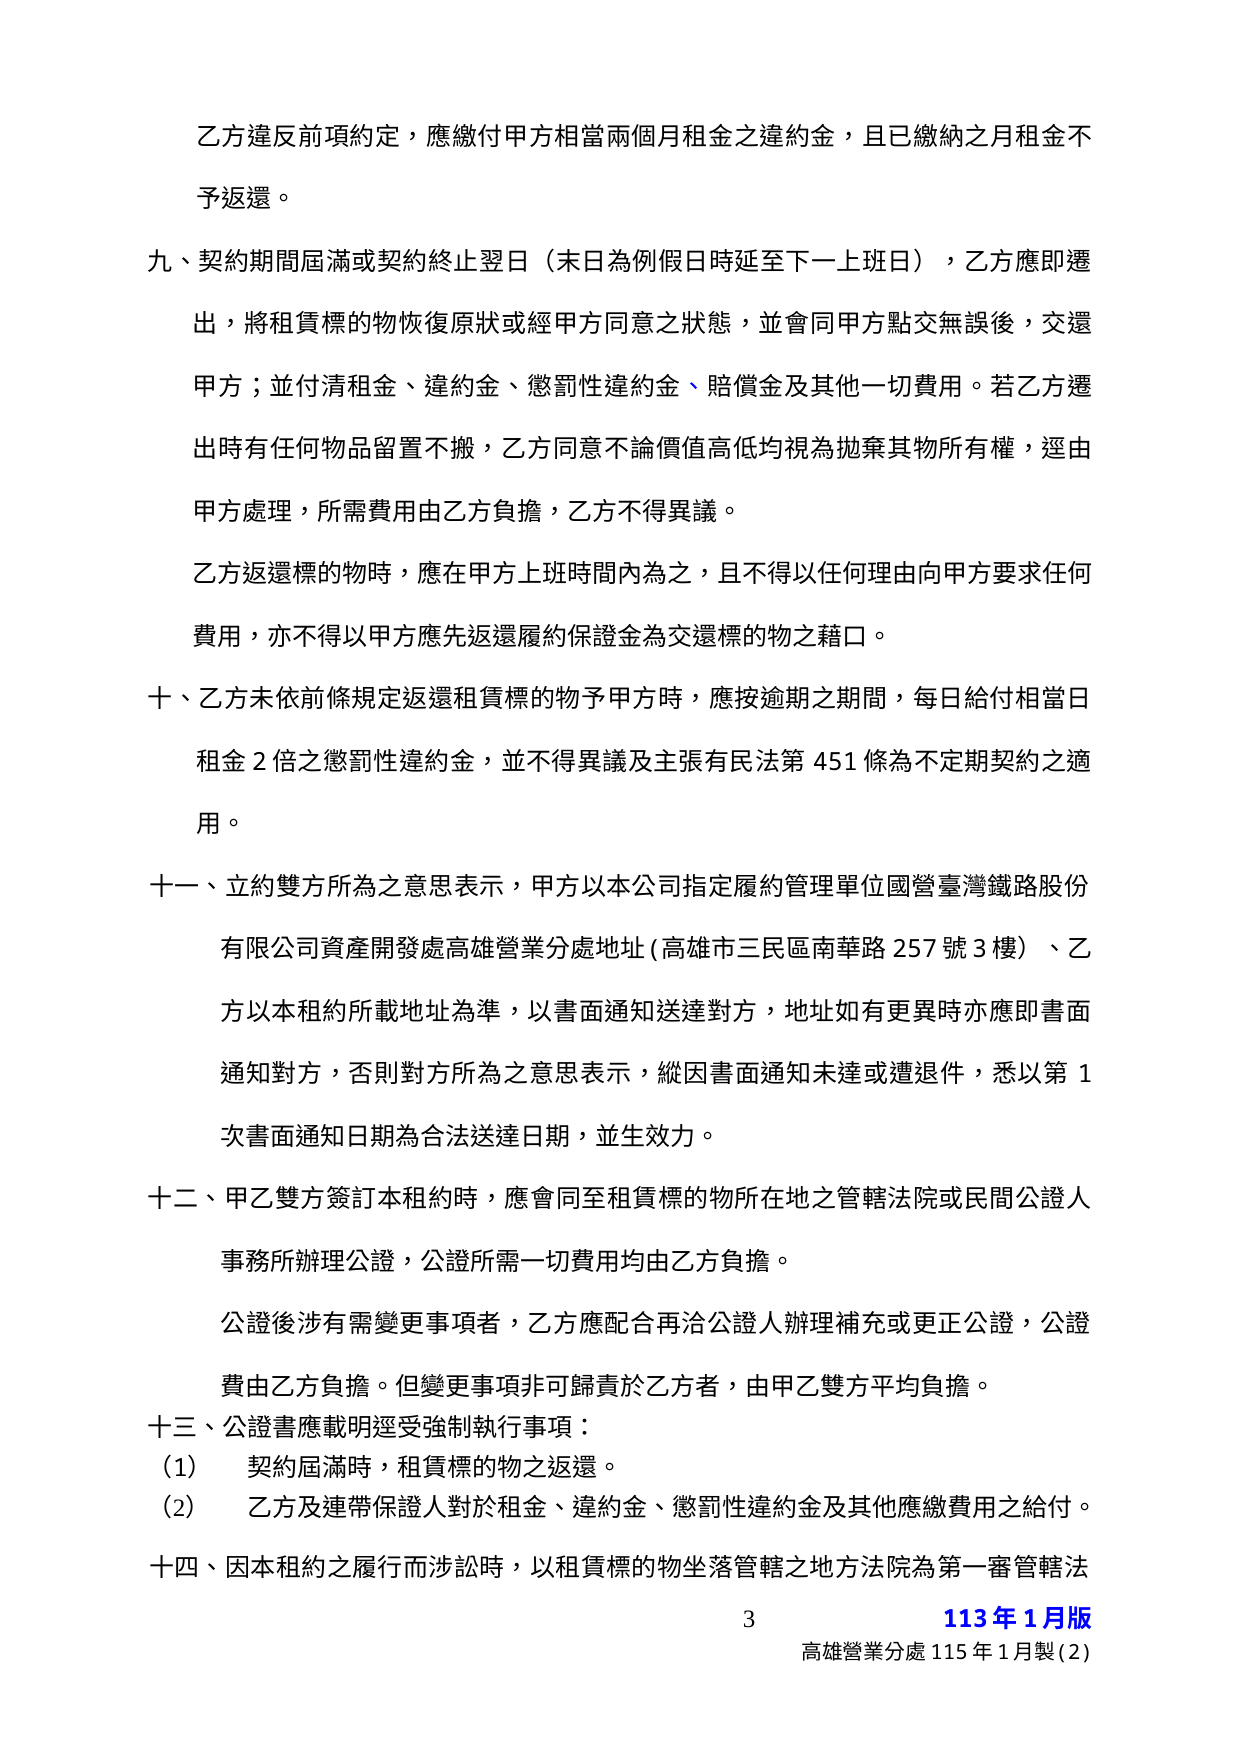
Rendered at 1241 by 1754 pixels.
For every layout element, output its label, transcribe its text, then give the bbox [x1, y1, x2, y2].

list 乙方及連帶保證人對於租金、違約金、懲罰性違約金及其他應繳費用之給付。 [148, 1484, 1087, 1524]
text 九、契約期間屆滿或契約終止翌日（末日為例假日時延至下一上班日），乙方應即遷出，將租賃標的物恢復原狀或經甲方同意之狀態，並會同甲方點交無誤後，交還甲方；並付清租金、違約金、懲罰性違約金、賠償金及其他一切費用。若乙方遷出時有任何物品留置不搬，乙方同意不論價值高低均視為拋棄其物所有權，逕由甲方處理，所需費用由乙方負擔，乙方不得異議。 [148, 218, 1092, 530]
text 公證後涉有需變更事項者，乙方應配合再洽公證人辦理補充或更正公證，公證費由乙方負擔。但變更事項非可歸責於乙方者，由甲乙雙方平均負擔。 [220, 1280, 1092, 1405]
text 十三、公證書應載明逕受強制執行事項： [148, 1405, 1092, 1445]
text 十二、甲乙雙方簽訂本租約時，應會同至租賃標的物所在地之管轄法院或民間公證人事務所辦理公證，公證所需一切費用均由乙方負擔。 [148, 1155, 1092, 1280]
text 十四、因本租約之履行而涉訟時，以租賃標的物坐落管轄之地方法院為第一審管轄法 [149, 1524, 1092, 1586]
list 契約屆滿時，租賃標的物之返還。 [148, 1445, 1087, 1484]
text 乙方返還標的物時，應在甲方上班時間內為之，且不得以任何理由向甲方要求任何費用，亦不得以甲方應先返還履約保證金為交還標的物之藉口。 [192, 530, 1092, 655]
text 乙方違反前項約定，應繳付甲方相當兩個月租金之違約金，且已繳納之月租金不予返還。 [196, 93, 1092, 218]
text 十、乙方未依前條規定返還租賃標的物予甲方時，應按逾期之期間，每日給付相當日租金2倍之懲罰性違約金，並不得異議及主張有民法第451條為不定期契約之適用。 [148, 655, 1092, 843]
text 十一、立約雙方所為之意思表示，甲方以本公司指定履約管理單位國營臺灣鐵路股份有限公司資產開發處高雄營業分處地址(高雄市三民區南華路257號3樓）、乙方以本租約所載地址為準，以書面通知送達對方，地址如有更異時亦應即書面通知對方，否則對方所為之意思表示，縱因書面通知未達或遭退件，悉以第1次書面通知日期為合法送達日期，並生效力。 [149, 843, 1092, 1155]
